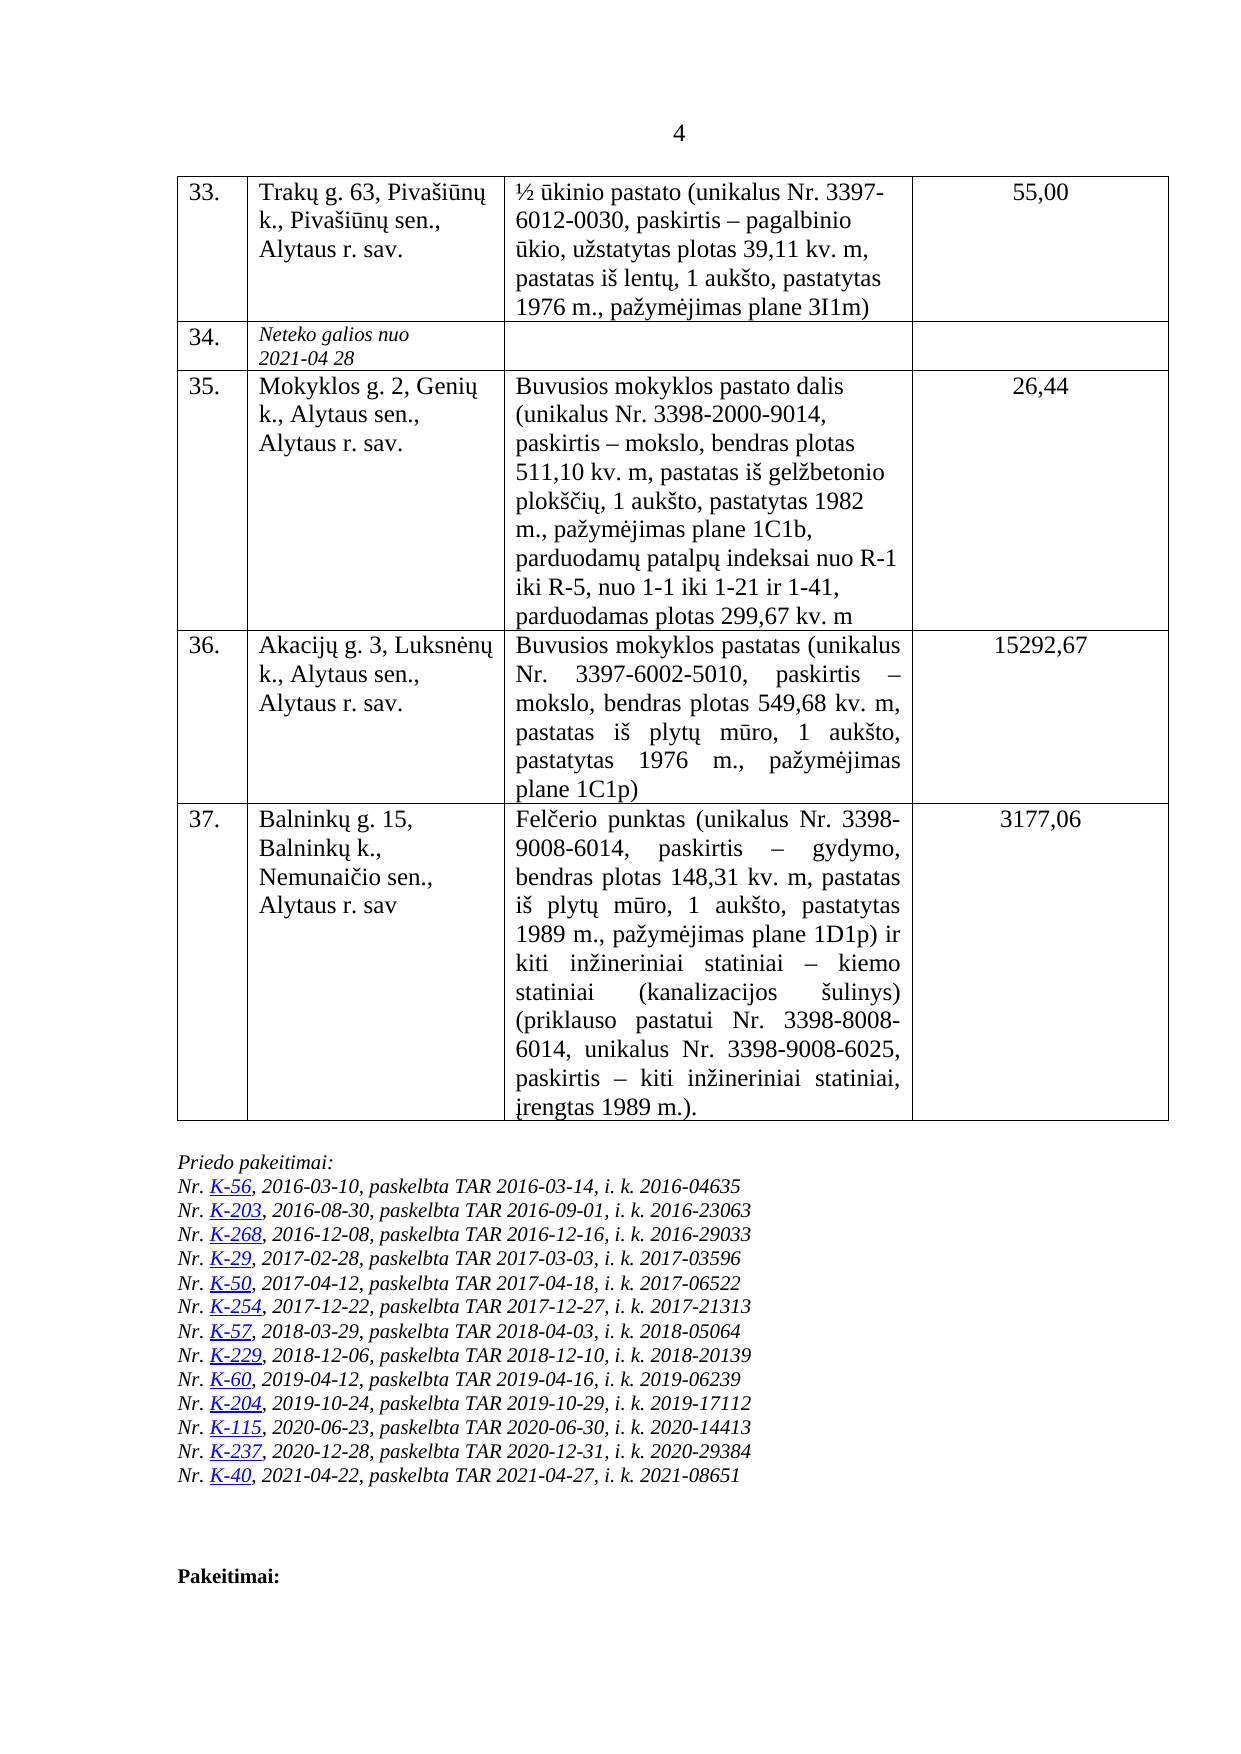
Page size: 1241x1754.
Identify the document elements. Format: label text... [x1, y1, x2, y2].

table_cell 33. [178, 177, 247, 321]
text Nr. K-229, 2018-12-06, paskelbta TAR 2018-12-10, i. k. 2018-20139 [177, 1343, 1181, 1367]
table_cell ½ ūkinio pastato (unikalus Nr. 3397-6012-0030, paskirtis – pagalbinio ūkio, užstatytas plotas 39,11 kv. m, pastatas iš lentų, 1 aukšto, pastatytas 1976 m., pažymėjimas plane 3I1m) [505, 177, 912, 321]
table_cell 3177,06 [913, 804, 1168, 1120]
table_cell Trakų g. 63, Pivašiūnų k., Pivašiūnų sen., Alytaus r. sav. [248, 177, 504, 321]
text Nr. K-29, 2017-02-28, paskelbta TAR 2017-03-03, i. k. 2017-03596 [177, 1246, 1181, 1270]
table_cell Felčerio punktas (unikalus Nr. 3398-9008-6014, paskirtis – gydymo, bendras plotas 148,31 kv. m, pastatas iš plytų mūro, 1 aukšto, pastatytas 1989 m., pažymėjimas plane 1D1p) ir kiti inžineriniai statiniai – kiemo statiniai (kanalizacijos šulinys) (priklauso pastatui Nr. 3398-8008-6014, unikalus Nr. 3398-9008-6025, paskirtis – kiti inžineriniai statiniai, įrengtas 1989 m.). [505, 804, 912, 1120]
table_cell 37. [178, 804, 247, 1120]
table_cell [505, 322, 912, 370]
table_cell 34. [178, 322, 247, 370]
text Nr. K-203, 2016-08-30, paskelbta TAR 2016-09-01, i. k. 2016-23063 [177, 1198, 1181, 1222]
text Priedo pakeitimai: [177, 1150, 1181, 1174]
text Nr. K-204, 2019-10-24, paskelbta TAR 2019-10-29, i. k. 2019-17112 [177, 1391, 1181, 1415]
table_cell 55,00 [913, 177, 1168, 321]
text Nr. K-50, 2017-04-12, paskelbta TAR 2017-04-18, i. k. 2017-06522 [177, 1270, 1181, 1294]
table_cell Buvusios mokyklos pastato dalis (unikalus Nr. 3398-2000-9014, paskirtis – mokslo, bendras plotas 511,10 kv. m, pastatas iš gelžbetonio plokščių, 1 aukšto, pastatytas 1982 m., pažymėjimas plane 1C1b, parduodamų patalpų indeksai nuo R-1 iki R-5, nuo 1-1 iki 1-21 ir 1-41, parduodamas plotas 299,67 kv. m [505, 371, 912, 629]
table_cell 35. [178, 371, 247, 629]
text Nr. K-57, 2018-03-29, paskelbta TAR 2018-04-03, i. k. 2018-05064 [177, 1318, 1181, 1343]
text Nr. K-56, 2016-03-10, paskelbta TAR 2016-03-14, i. k. 2016-04635 [177, 1174, 1181, 1198]
table_cell Mokyklos g. 2, Genių k., Alytaus sen., Alytaus r. sav. [248, 371, 504, 629]
text Nr. K-254, 2017-12-22, paskelbta TAR 2017-12-27, i. k. 2017-21313 [177, 1294, 1181, 1318]
table_cell [913, 322, 1168, 370]
table_cell 15292,67 [913, 631, 1168, 803]
table_cell 26,44 [913, 371, 1168, 629]
text Nr. K-115, 2020-06-23, paskelbta TAR 2020-06-30, i. k. 2020-14413 [177, 1415, 1181, 1439]
text Pakeitimai: [177, 1564, 1181, 1588]
text Nr. K-268, 2016-12-08, paskelbta TAR 2016-12-16, i. k. 2016-29033 [177, 1222, 1181, 1246]
text Nr. K-237, 2020-12-28, paskelbta TAR 2020-12-31, i. k. 2020-29384 [177, 1439, 1181, 1463]
table_cell 36. [178, 631, 247, 803]
table_cell Balninkų g. 15, Balninkų k., Nemunaičio sen., Alytaus r. sav [248, 804, 504, 1120]
table_cell Neteko galios nuo 2021-04 28 [248, 322, 504, 370]
text Nr. K-40, 2021-04-22, paskelbta TAR 2021-04-27, i. k. 2021-08651 [177, 1463, 1181, 1487]
table_cell Akacijų g. 3, Luksnėnų k., Alytaus sen., Alytaus r. sav. [248, 631, 504, 803]
table_cell Buvusios mokyklos pastatas (unikalus Nr. 3397-6002-5010, paskirtis – mokslo, bendras plotas 549,68 kv. m, pastatas iš plytų mūro, 1 aukšto, pastatytas 1976 m., pažymėjimas plane 1C1p) [505, 631, 912, 803]
text Nr. K-60, 2019-04-12, paskelbta TAR 2019-04-16, i. k. 2019-06239 [177, 1367, 1181, 1391]
